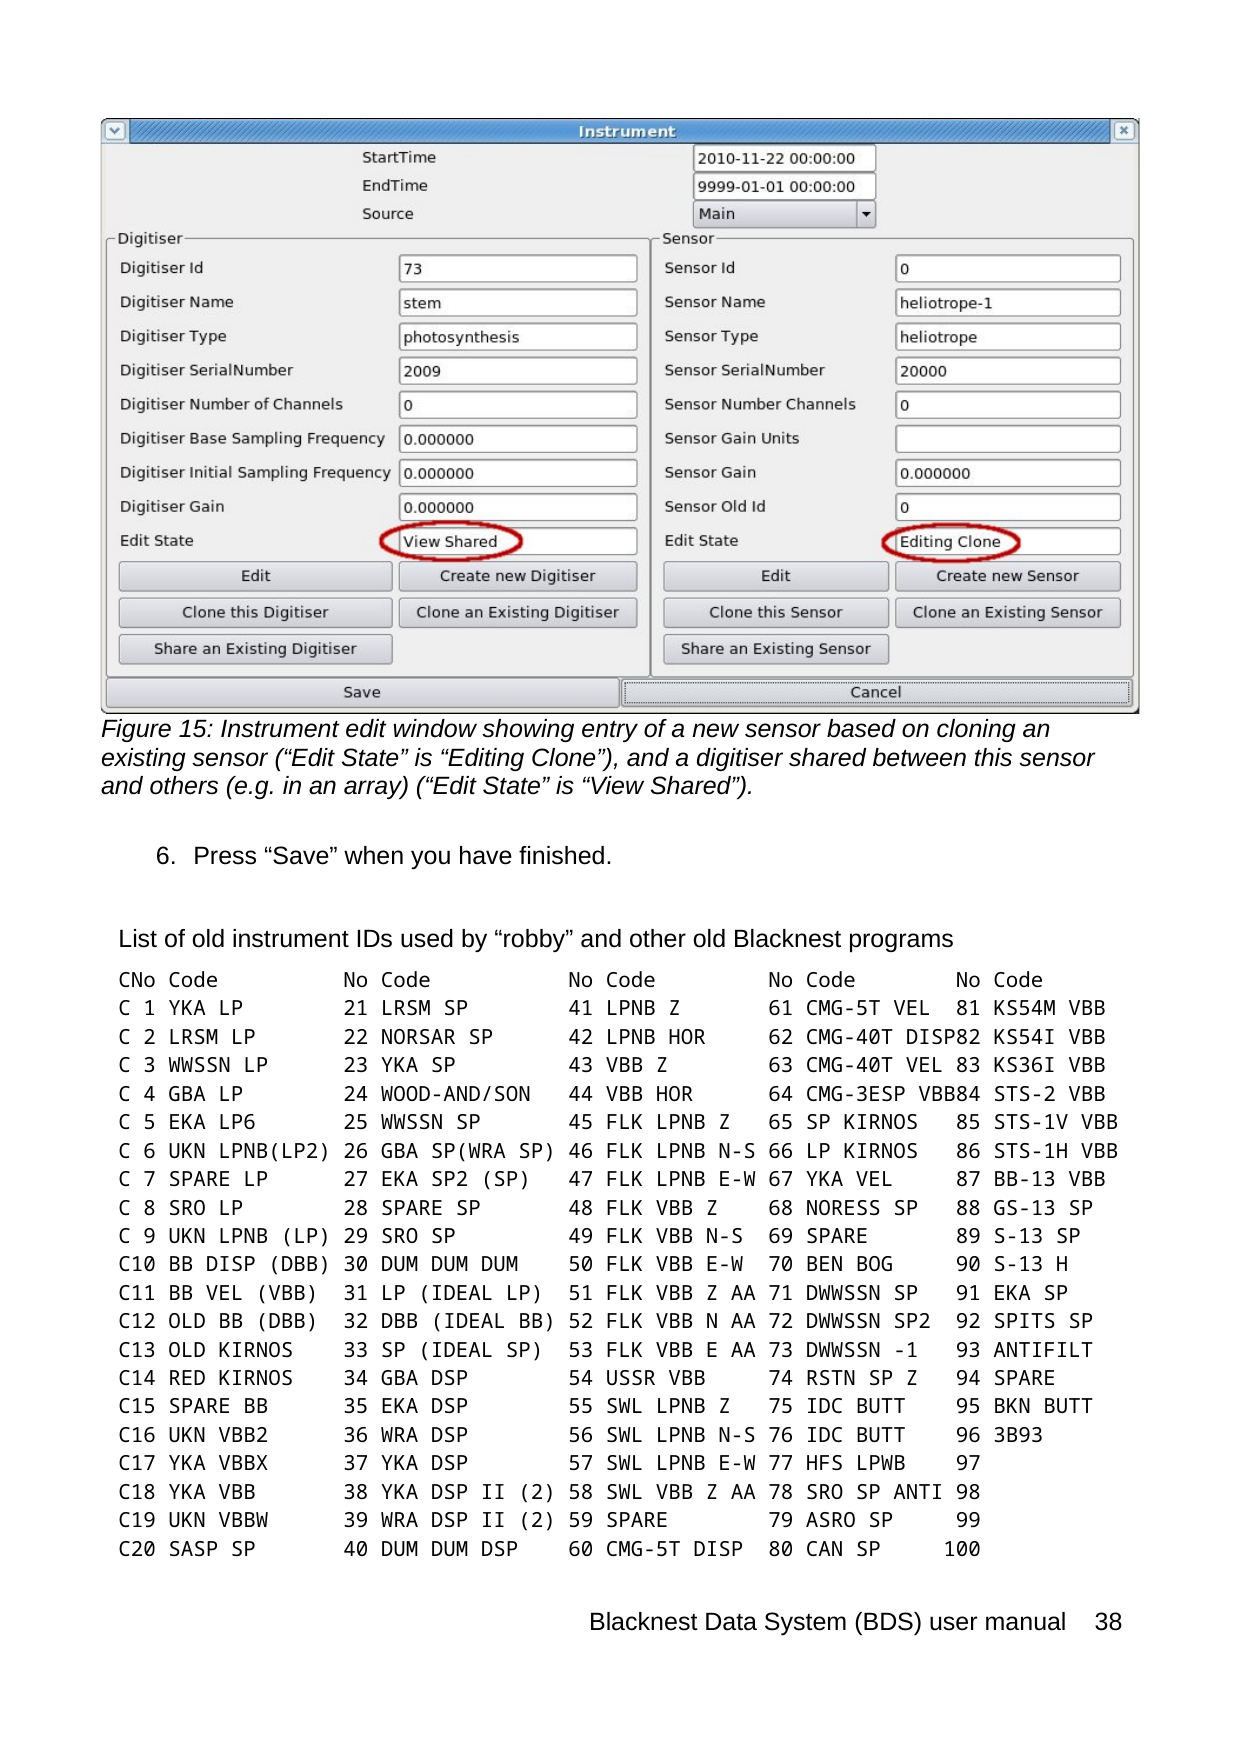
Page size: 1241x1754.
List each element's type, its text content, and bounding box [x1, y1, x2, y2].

text C17 YKA VBBX 37 YKA DSP 57 SWL LPNB E-W 77 HFS LPWB 97 [118, 1448, 1122, 1477]
text C11 BB VEL (VBB) 31 LP (IDEAL LP) 51 FLK VBB Z AA 71 DWWSSN SP 91 EKA SP [118, 1278, 1122, 1306]
text C16 UKN VBB2 36 WRA DSP 56 SWL LPNB N-S 76 IDC BUTT 96 3B93 [118, 1420, 1122, 1448]
text C 1 YKA LP 21 LRSM SP 41 LPNB Z 61 CMG-5T VEL 81 KS54M VBB [118, 993, 1122, 1022]
text C 4 GBA LP 24 WOOD-AND/SON 44 VBB HOR 64 CMG-3ESP VBB84 STS-2 VBB [118, 1079, 1122, 1107]
text C20 SASP SP 40 DUM DUM DSP 60 CMG-5T DISP 80 CAN SP 100 [118, 1534, 1122, 1562]
text CNo Code No Code No Code No Code No Code [118, 965, 1122, 993]
text List of old instrument IDs used by “robby” and other old Blacknest programs [118, 924, 1122, 953]
list Press “Save” when you have finished. [156, 841, 1122, 870]
text C19 UKN VBBW 39 WRA DSP II (2) 59 SPARE 79 ASRO SP 99 [118, 1505, 1122, 1534]
text C 6 UKN LPNB(LP2) 26 GBA SP(WRA SP) 46 FLK LPNB N-S 66 LP KIRNOS 86 STS-1H VBB [118, 1136, 1122, 1164]
text C14 RED KIRNOS 34 GBA DSP 54 USSR VBB 74 RSTN SP Z 94 SPARE [118, 1363, 1122, 1392]
text C12 OLD BB (DBB) 32 DBB (IDEAL BB) 52 FLK VBB N AA 72 DWWSSN SP2 92 SPITS SP [118, 1306, 1122, 1335]
text C 5 EKA LP6 25 WWSSN SP 45 FLK LPNB Z 65 SP KIRNOS 85 STS-1V VBB [118, 1107, 1122, 1136]
text C 2 LRSM LP 22 NORSAR SP 42 LPNB HOR 62 CMG-40T DISP82 KS54I VBB [118, 1022, 1122, 1050]
text C 8 SRO LP 28 SPARE SP 48 FLK VBB Z 68 NORESS SP 88 GS-13 SP [118, 1193, 1122, 1221]
text C18 YKA VBB 38 YKA DSP II (2) 58 SWL VBB Z AA 78 SRO SP ANTI 98 [118, 1477, 1122, 1505]
text C10 BB DISP (DBB) 30 DUM DUM DUM 50 FLK VBB E-W 70 BEN BOG 90 S-13 H [118, 1249, 1122, 1278]
text C15 SPARE BB 35 EKA DSP 55 SWL LPNB Z 75 IDC BUTT 95 BKN BUTT [118, 1392, 1122, 1420]
picture [100, 118, 1140, 714]
text C13 OLD KIRNOS 33 SP (IDEAL SP) 53 FLK VBB E AA 73 DWWSSN -1 93 ANTIFILT [118, 1335, 1122, 1363]
list Figure 15: Instrument edit window showing entry of a new sensor based on cloning an existing sensor (“Edit State” is “Editing Clone”), and a digitiser shared between this sensor and others (e.g. in an array) (“Edit State” is “View Shared”). [101, 714, 1139, 800]
text C 7 SPARE LP 27 EKA SP2 (SP) 47 FLK LPNB E-W 67 YKA VEL 87 BB-13 VBB [118, 1164, 1122, 1193]
text C 9 UKN LPNB (LP) 29 SRO SP 49 FLK VBB N-S 69 SPARE 89 S-13 SP [118, 1221, 1122, 1249]
text C 3 WWSSN LP 23 YKA SP 43 VBB Z 63 CMG-40T VEL 83 KS36I VBB [118, 1050, 1122, 1079]
